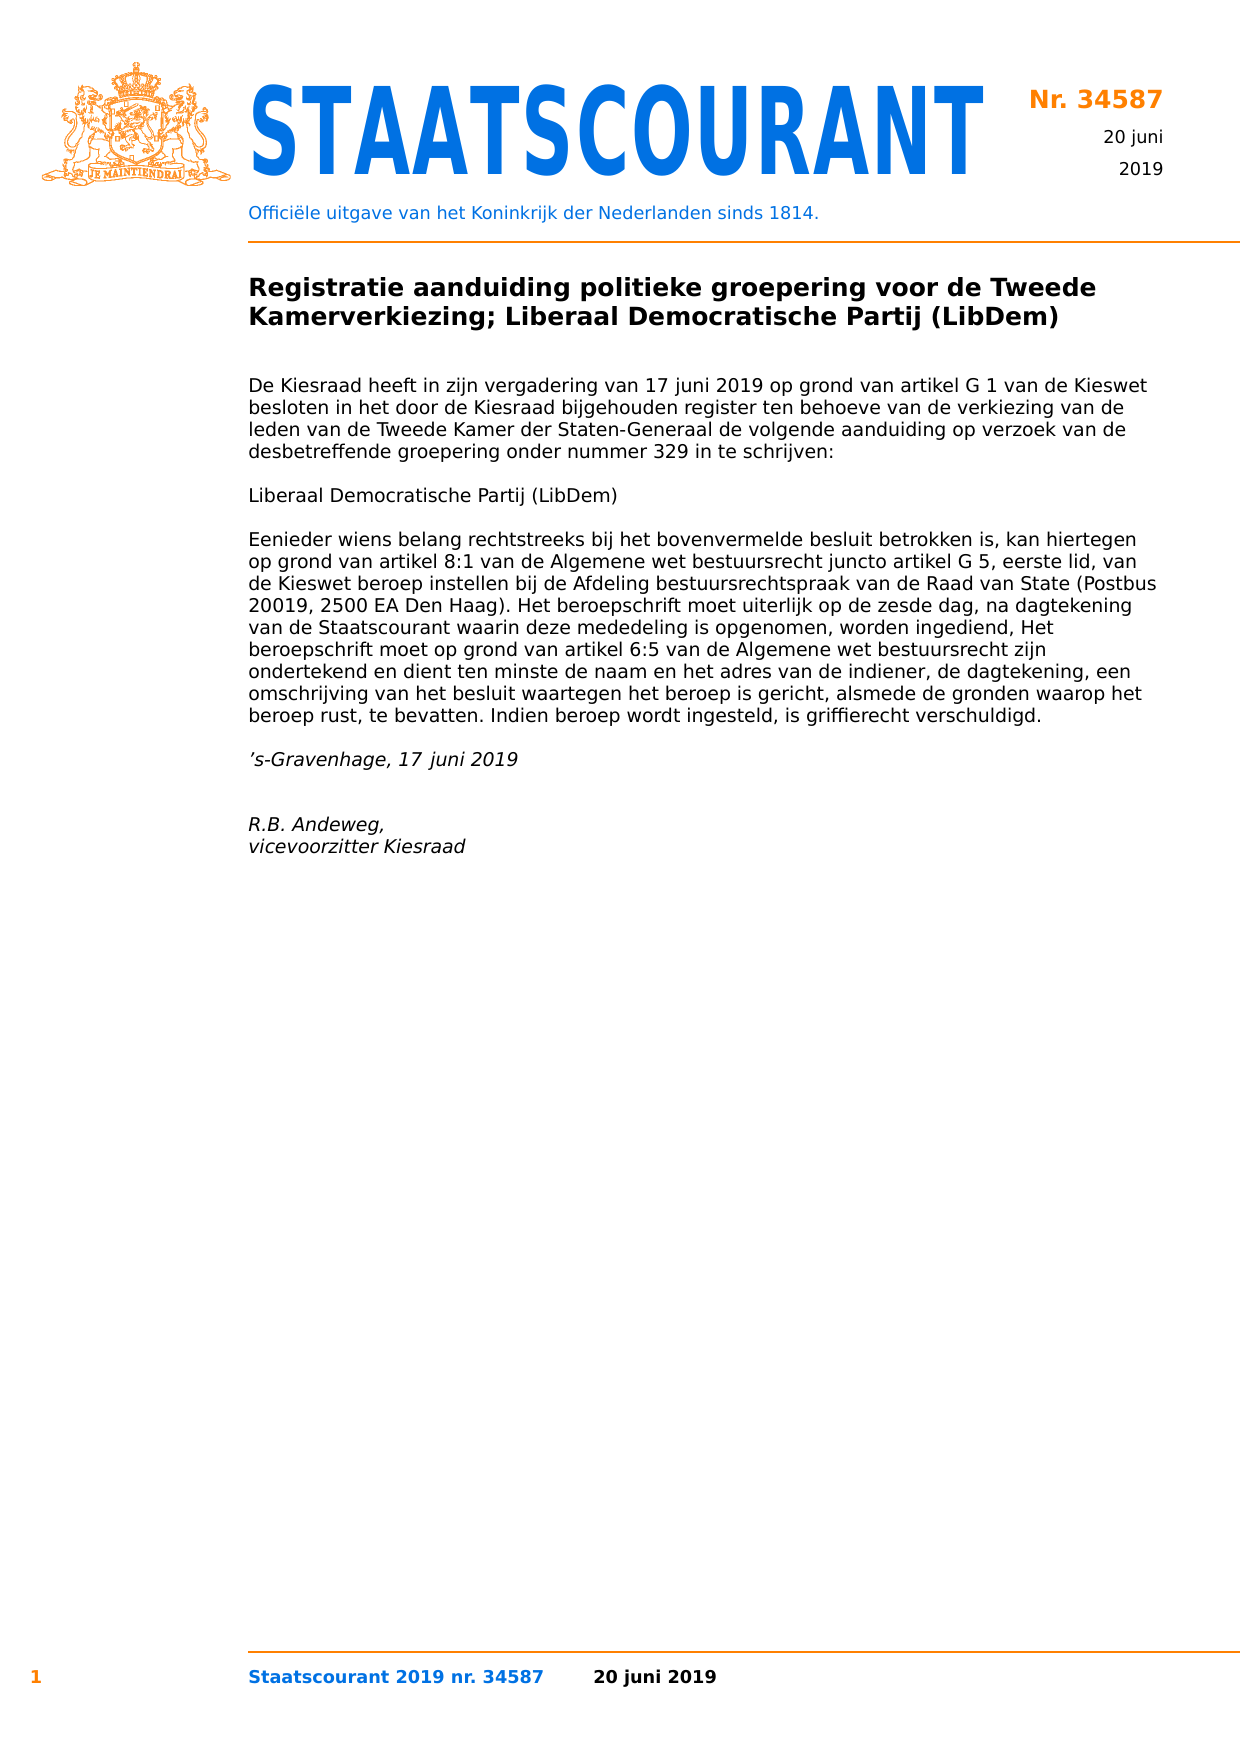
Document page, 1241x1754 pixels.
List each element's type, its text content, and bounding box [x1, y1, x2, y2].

picture [41, 62, 231, 186]
table_header [25, 62, 248, 241]
text ’s-Gravenhage, 17 juni 2019 [248, 748, 1163, 770]
text De Kiesraad heeft in zijn vergadering van 17 juni 2019 op grond van artikel G 1 van de Kieswet besloten in het door de Kiesraad bijgehouden register ten behoeve van de verkiezing van de leden van de Tweede Kamer der Staten-Generaal de volgende aanduiding op verzoek van de desbetreffende groepering onder nummer 329 in te schrijven: [248, 375, 1163, 463]
subtitle Registratie aanduiding politieke groepering voor de Tweede Kamerverkiezing; Liberaal Democratische Partij (LibDem) [248, 273, 1163, 331]
table_header STAATSCOURANT [248, 62, 998, 203]
text Liberaal Democratische Partij (LibDem) [248, 485, 1163, 507]
text R.B. Andeweg, vicevoorzitter Kiesraad [248, 792, 1163, 858]
table_cell 20 juni [998, 121, 1240, 153]
text Eenieder wiens belang rechtstreeks bij het bovenvermelde besluit betrokken is, kan hiertegen op grond van artikel 8:1 van de Algemene wet bestuursrecht juncto artikel G 5, eerste lid, van de Kieswet beroep instellen bij de Afdeling bestuursrechtspraak van de Raad van State (Postbus 20019, 2500 EA Den Haag). Het beroepschrift moet uiterlijk op de zesde dag, na dagtekening van de Staatscourant waarin deze mededeling is opgenomen, worden ingediend, Het beroepschrift moet op grond van artikel 6:5 van de Algemene wet bestuursrecht zijn ondertekend en dient ten minste de naam en het adres van de indiener, de dagtekening, een omschrijving van het besluit waartegen het beroep is gericht, alsmede de gronden waarop het beroep rust, te bevatten. Indien beroep wordt ingesteld, is griffierecht verschuldigd. [248, 529, 1163, 727]
table_cell Officiële uitgave van het Koninkrijk der Nederlanden sinds 1814. [248, 203, 1240, 241]
table_header Nr. 34587 [998, 62, 1240, 121]
table_cell 2019 [998, 153, 1240, 203]
